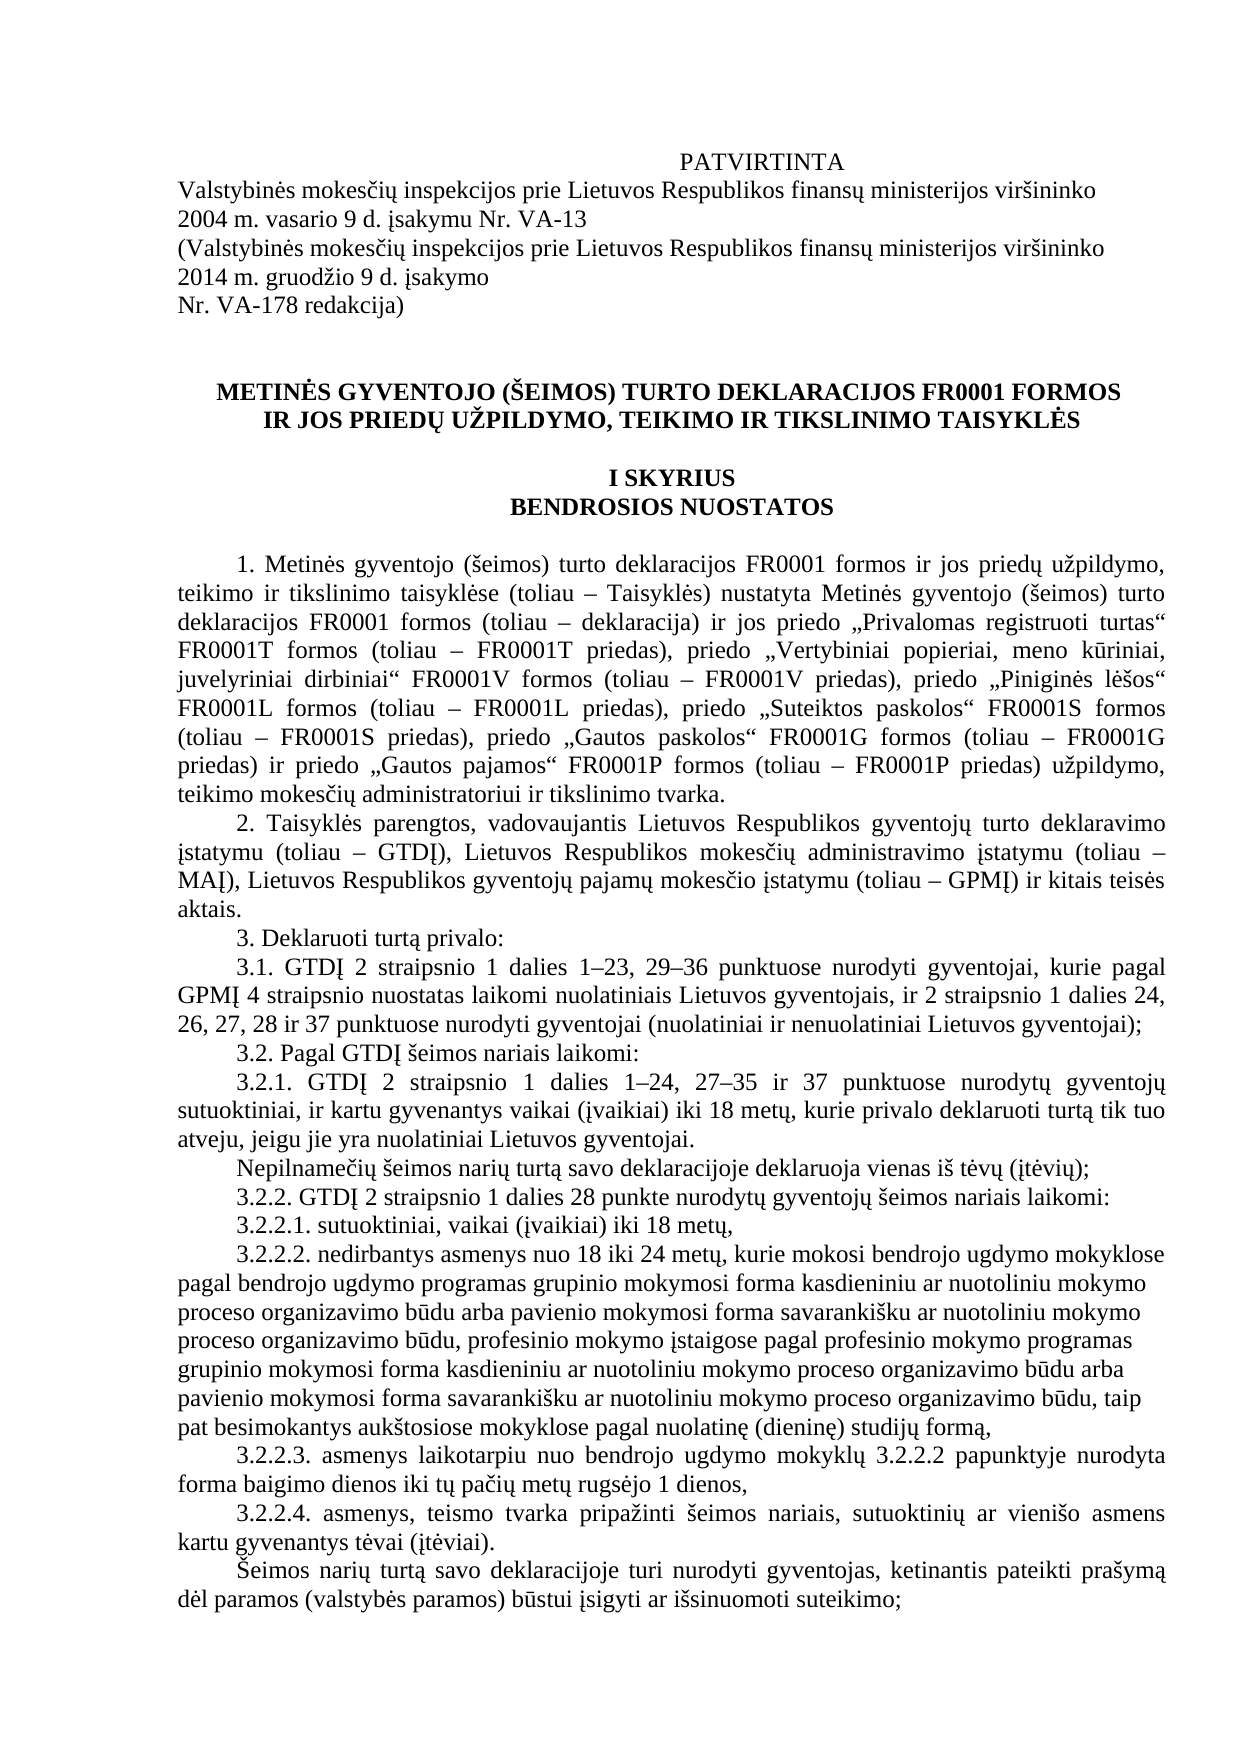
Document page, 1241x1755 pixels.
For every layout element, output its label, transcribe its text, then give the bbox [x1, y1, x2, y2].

text 2. Taisyklės parengtos, vadovaujantis Lietuvos Respublikos gyventojų turto deklaravimo įstatymu (toliau – GTDĮ), Lietuvos Respublikos mokesčių administravimo įstatymu (toliau – MAĮ), Lietuvos Respublikos gyventojų pajamų mokesčio įstatymu (toliau – GPMĮ) ir kitais teisės aktais. [177, 808, 1167, 923]
text 3.2.1. GTDĮ 2 straipsnio 1 dalies 1–24, 27–35 ir 37 punktuose nurodytų gyventojų sutuoktiniai, ir kartu gyvenantys vaikai (įvaikiai) iki 18 metų, kurie privalo deklaruoti turtą tik tuo atveju, jeigu jie yra nuolatiniai Lietuvos gyventojai. [177, 1067, 1167, 1153]
text BENDROSIOS NUOSTATOS [177, 492, 1167, 521]
text 3.2.2.4. asmenys, teismo tvarka pripažinti šeimos nariais, sutuoktinių ar vienišo asmens kartu gyvenantys tėvai (įtėviai). [177, 1498, 1167, 1556]
text (Valstybinės mokesčių inspekcijos prie Lietuvos Respublikos finansų ministerijos viršininko [177, 233, 1167, 262]
text 2004 m. vasario 9 d. įsakymu Nr. VA-13 [177, 204, 1167, 233]
text 3. Deklaruoti turtą privalo: [177, 923, 1167, 952]
text Nr. VA-178 redakcija) [177, 291, 1167, 319]
text 3.2.2.3. asmenys laikotarpiu nuo bendrojo ugdymo mokyklų 3.2.2.2 papunktyje nurodyta forma baigimo dienos iki tų pačių metų rugsėjo 1 dienos, [177, 1441, 1167, 1498]
text METINĖS GYVENTOJO (ŠEIMOS) TURTO DEKLARACIJOS FR0001 FORMOS [177, 377, 1167, 406]
text PATVIRTINTA [177, 147, 1167, 176]
text 3.2. Pagal GTDĮ šeimos nariais laikomi: [177, 1038, 1167, 1067]
text Valstybinės mokesčių inspekcijos prie Lietuvos Respublikos finansų ministerijos viršininko [177, 176, 1167, 204]
text Šeimos narių turtą savo deklaracijoje turi nurodyti gyventojas, ketinantis pateikti prašymą dėl paramos (valstybės paramos) būstui įsigyti ar išsinuomoti suteikimo; [177, 1556, 1167, 1613]
text IR JOS PRIEDŲ UŽPILDYMO, TEIKIMO IR TIKSLINIMO TAISYKLĖS [177, 406, 1167, 434]
text I SKYRIUS [177, 463, 1167, 492]
text 1. Metinės gyventojo (šeimos) turto deklaracijos FR0001 formos ir jos priedų užpildymo, teikimo ir tikslinimo taisyklėse (toliau – Taisyklės) nustatyta Metinės gyventojo (šeimos) turto deklaracijos FR0001 formos (toliau – deklaracija) ir jos priedo „Privalomas registruoti turtas“ FR0001T formos (toliau – FR0001T priedas), priedo „Vertybiniai popieriai, meno kūriniai, juvelyriniai dirbiniai“ FR0001V formos (toliau – FR0001V priedas), priedo „Piniginės lėšos“ FR0001L formos (toliau – FR0001L priedas), priedo „Suteiktos paskolos“ FR0001S formos (toliau – FR0001S priedas), priedo „Gautos paskolos“ FR0001G formos (toliau – FR0001G priedas) ir priedo „Gautos pajamos“ FR0001P formos (toliau – FR0001P priedas) užpildymo, teikimo mokesčių administratoriui ir tikslinimo tvarka. [177, 549, 1167, 808]
text 3.1. GTDĮ 2 straipsnio 1 dalies 1–23, 29–36 punktuose nurodyti gyventojai, kurie pagal GPMĮ 4 straipsnio nuostatas laikomi nuolatiniais Lietuvos gyventojais, ir 2 straipsnio 1 dalies 24, 26, 27, 28 ir 37 punktuose nurodyti gyventojai (nuolatiniai ir nenuolatiniai Lietuvos gyventojai); [177, 952, 1167, 1038]
text Nepilnamečių šeimos narių turtą savo deklaracijoje deklaruoja vienas iš tėvų (įtėvių); [177, 1153, 1167, 1182]
text 3.2.2.1. sutuoktiniai, vaikai (įvaikiai) iki 18 metų, [177, 1211, 1167, 1239]
text 2014 m. gruodžio 9 d. įsakymo [177, 262, 1167, 291]
text 3.2.2. GTDĮ 2 straipsnio 1 dalies 28 punkte nurodytų gyventojų šeimos nariais laikomi: [177, 1182, 1167, 1211]
text 3.2.2.2. nedirbantys asmenys nuo 18 iki 24 metų, kurie mokosi bendrojo ugdymo mokyklose pagal bendrojo ugdymo programas grupinio mokymosi forma kasdieniniu ar nuotoliniu mokymo proceso organizavimo būdu arba pavienio mokymosi forma savarankišku ar nuotoliniu mokymo proceso organizavimo būdu, profesinio mokymo įstaigose pagal profesinio mokymo programas grupinio mokymosi forma kasdieniniu ar nuotoliniu mokymo proceso organizavimo būdu arba pavienio mokymosi forma savarankišku ar nuotoliniu mokymo proceso organizavimo būdu, taip pat besimokantys aukštosiose mokyklose pagal nuolatinę (dieninę) studijų formą, [177, 1239, 1167, 1441]
